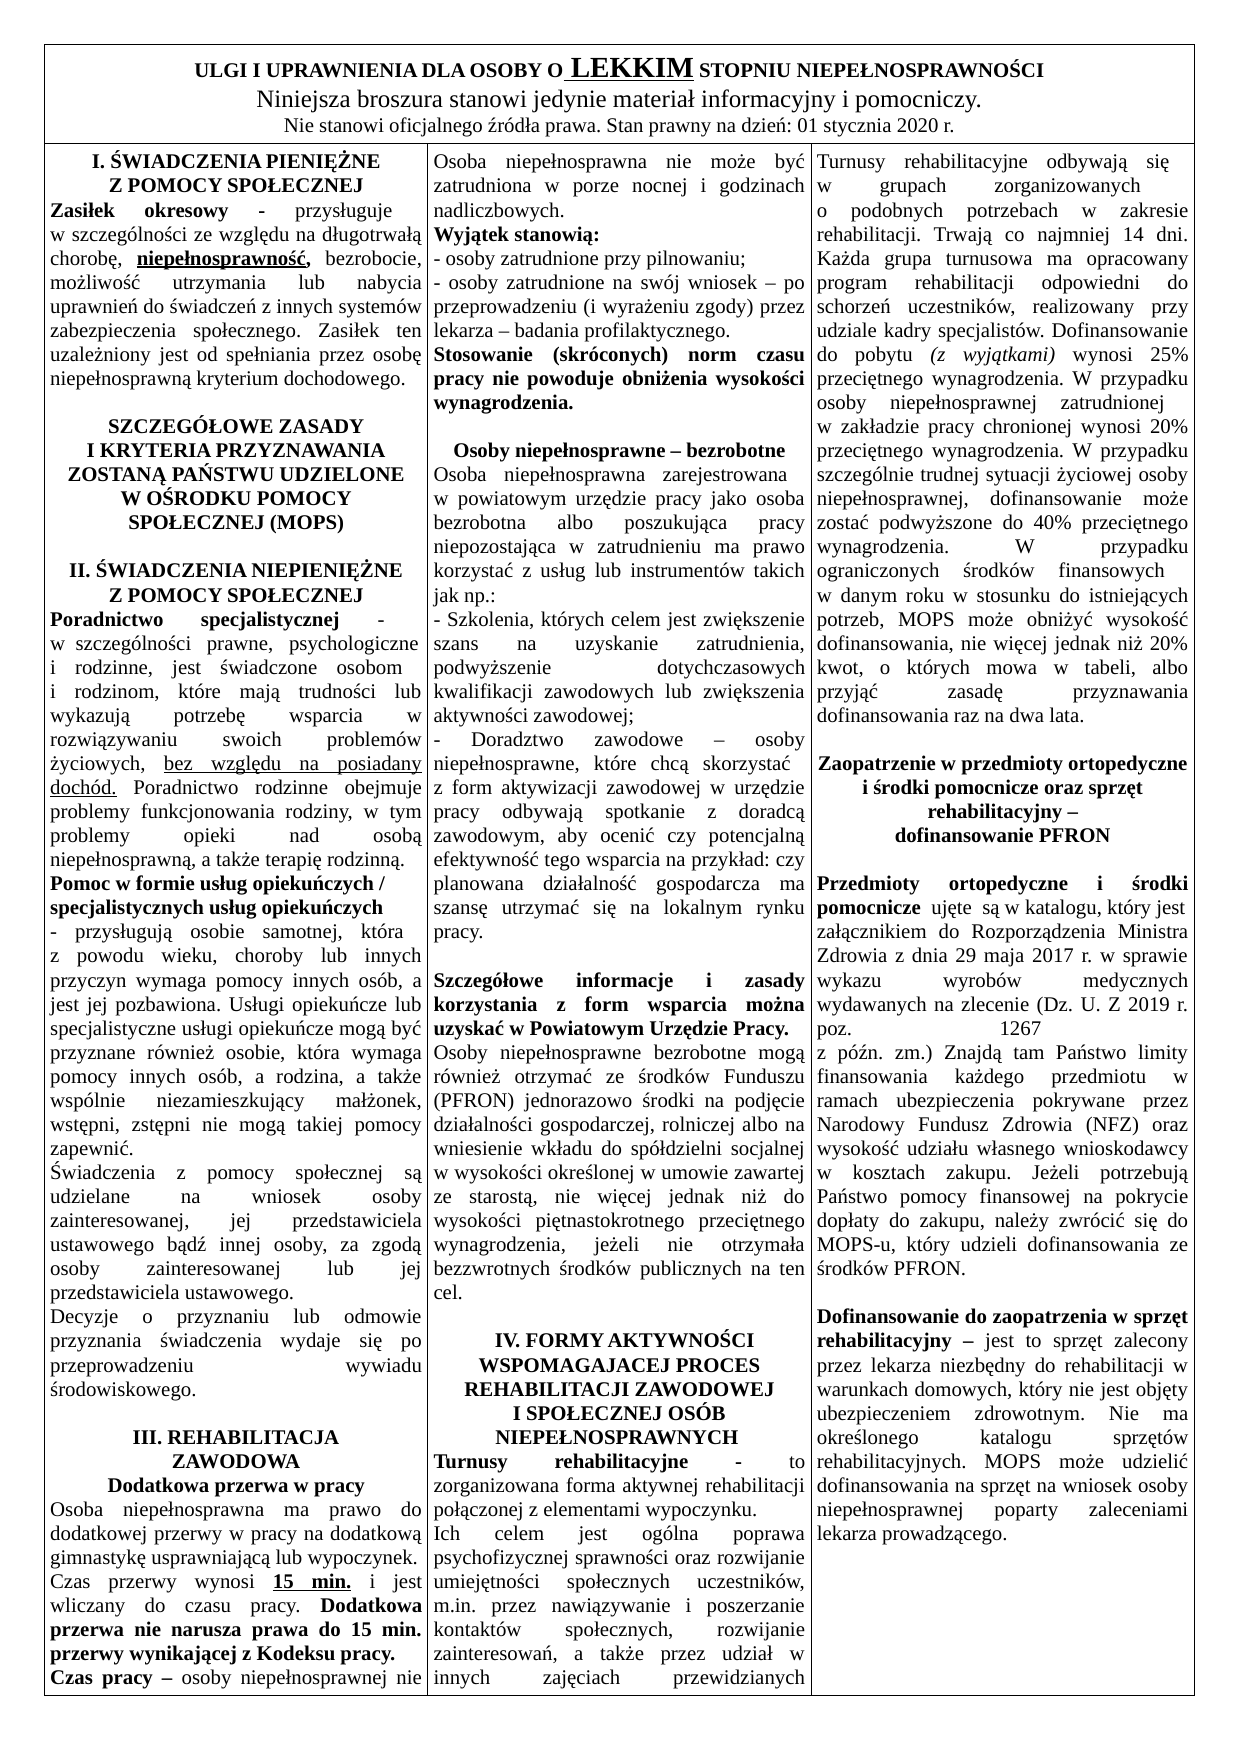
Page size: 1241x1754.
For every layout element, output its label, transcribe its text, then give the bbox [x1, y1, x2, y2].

table_header Turnusy rehabilitacyjne odbywają się w grupach zorganizowanych o podobnych potrzebach w zakresie rehabilitacji. Trwają co najmniej 14 dni. Każda grupa turnusowa ma opracowany program rehabilitacji odpowiedni do schorzeń uczestników, realizowany przy udziale kadry specjalistów. Dofinansowanie do pobytu (z wyjątkami) wynosi 25% przeciętnego wynagrodzenia. W przypadku osoby niepełnosprawnej zatrudnionej w zakładzie pracy chronionej wynosi 20% przeciętnego wynagrodzenia. W przypadku szczególnie trudnej sytuacji życiowej osoby niepełnosprawnej, dofinansowanie może zostać podwyższone do 40% przeciętnego wynagrodzenia. W przypadku ograniczonych środków finansowych w danym roku w stosunku do istniejących potrzeb, MOPS może obniżyć wysokość dofinansowania, nie więcej jednak niż 20% kwot, o których mowa w tabeli, albo przyjąć zasadę przyznawania dofinansowania raz na dwa lata. Zaopatrzenie w przedmioty ortopedyczne i środki pomocnicze oraz sprzęt rehabilitacyjny – dofinansowanie PFRON Przedmioty ortopedyczne i środki pomocnicze ujęte są w katalogu, który jest załącznikiem do Rozporządzenia Ministra Zdrowia z dnia 29 maja 2017 r. w sprawie wykazu wyrobów medycznych wydawanych na zlecenie (Dz. U. Z 2019 r. poz. 1267 z późn. zm.) Znajdą tam Państwo limity finansowania każdego przedmiotu w ramach ubezpieczenia pokrywane przez Narodowy Fundusz Zdrowia (NFZ) oraz wysokość udziału własnego wnioskodawcy w kosztach zakupu. Jeżeli potrzebują Państwo pomocy finansowej na pokrycie dopłaty do zakupu, należy zwrócić się do MOPS-u, który udzieli dofinansowania ze środków PFRON. Dofinansowanie do zaopatrzenia w sprzęt rehabilitacyjny – jest to sprzęt zalecony przez lekarza niezbędny do rehabilitacji w warunkach domowych, który nie jest objęty ubezpieczeniem zdrowotnym. Nie ma określonego katalogu sprzętów rehabilitacyjnych. MOPS może udzielić dofinansowania na sprzęt na wniosek osoby niepełnosprawnej poparty zaleceniami lekarza prowadzącego. [812, 144, 1194, 1695]
table_header I. ŚWIADCZENIA PIENIĘŻNE Z POMOCY SPOŁECZNEJ Zasiłek okresowy - przysługuje w szczególności ze względu na długotrwałą chorobę, niepełnosprawność, bezrobocie, możliwość utrzymania lub nabycia uprawnień do świadczeń z innych systemów zabezpieczenia społecznego. Zasiłek ten uzależniony jest od spełniania przez osobę niepełnosprawną kryterium dochodowego. SZCZEGÓŁOWE ZASADY I KRYTERIA PRZYZNAWANIA ZOSTANĄ PAŃSTWU UDZIELONE W OŚRODKU POMOCY SPOŁECZNEJ (MOPS) II. ŚWIADCZENIA NIEPIENIĘŻNE Z POMOCY SPOŁECZNEJ Poradnictwo specjalistycznej - w szczególności prawne, psychologiczne i rodzinne, jest świadczone osobom i rodzinom, które mają trudności lub wykazują potrzebę wsparcia w rozwiązywaniu swoich problemów życiowych, bez względu na posiadany dochód. Poradnictwo rodzinne obejmuje problemy funkcjonowania rodziny, w tym problemy opieki nad osobą niepełnosprawną, a także terapię rodzinną. Pomoc w formie usług opiekuńczych / specjalistycznych usług opiekuńczych - przysługują osobie samotnej, która z powodu wieku, choroby lub innych przyczyn wymaga pomocy innych osób, a jest jej pozbawiona. Usługi opiekuńcze lub specjalistyczne usługi opiekuńcze mogą być przyznane również osobie, która wymaga pomocy innych osób, a rodzina, a także wspólnie niezamieszkujący małżonek, wstępni, zstępni nie mogą takiej pomocy zapewnić. Świadczenia z pomocy społecznej są udzielane na wniosek osoby zainteresowanej, jej przedstawiciela ustawowego bądź innej osoby, za zgodą osoby zainteresowanej lub jej przedstawiciela ustawowego. Decyzje o przyznaniu lub odmowie przyznania świadczenia wydaje się po przeprowadzeniu wywiadu środowiskowego. III. REHABILITACJA ZAWODOWA Dodatkowa przerwa w pracy Osoba niepełnosprawna ma prawo do dodatkowej przerwy w pracy na dodatkową gimnastykę usprawniającą lub wypoczynek. Czas przerwy wynosi 15 min. i jest wliczany do czasu pracy. Dodatkowa przerwa nie narusza prawa do 15 min. przerwy wynikającej z Kodeksu pracy. Czas pracy – osoby niepełnosprawnej nie [45, 144, 427, 1695]
table_header Osoba niepełnosprawna nie może być zatrudniona w porze nocnej i godzinach nadliczbowych. Wyjątek stanowią: - osoby zatrudnione przy pilnowaniu; - osoby zatrudnione na swój wniosek – po przeprowadzeniu (i wyrażeniu zgody) przez lekarza – badania profilaktycznego. Stosowanie (skróconych) norm czasu pracy nie powoduje obniżenia wysokości wynagrodzenia. Osoby niepełnosprawne – bezrobotne Osoba niepełnosprawna zarejestrowana w powiatowym urzędzie pracy jako osoba bezrobotna albo poszukująca pracy niepozostająca w zatrudnieniu ma prawo korzystać z usług lub instrumentów takich jak np.: - Szkolenia, których celem jest zwiększenie szans na uzyskanie zatrudnienia, podwyższenie dotychczasowych kwalifikacji zawodowych lub zwiększenia aktywności zawodowej; - Doradztwo zawodowe – osoby niepełnosprawne, które chcą skorzystać z form aktywizacji zawodowej w urzędzie pracy odbywają spotkanie z doradcą zawodowym, aby ocenić czy potencjalną efektywność tego wsparcia na przykład: czy planowana działalność gospodarcza ma szansę utrzymać się na lokalnym rynku pracy. Szczegółowe informacje i zasady korzystania z form wsparcia można uzyskać w Powiatowym Urzędzie Pracy. Osoby niepełnosprawne bezrobotne mogą również otrzymać ze środków Funduszu (PFRON) jednorazowo środki na podjęcie działalności gospodarczej, rolniczej albo na wniesienie wkładu do spółdzielni socjalnej w wysokości określonej w umowie zawartej ze starostą, nie więcej jednak niż do wysokości piętnastokrotnego przeciętnego wynagrodzenia, jeżeli nie otrzymała bezzwrotnych środków publicznych na ten cel. IV. FORMY AKTYWNOŚCI WSPOMAGAJACEJ PROCES REHABILITACJI ZAWODOWEJ I SPOŁECZNEJ OSÓB NIEPEŁNOSPRAWNYCH Turnusy rehabilitacyjne - to zorganizowana forma aktywnej rehabilitacji połączonej z elementami wypoczynku. Ich celem jest ogólna poprawa psychofizycznej sprawności oraz rozwijanie umiejętności społecznych uczestników, m.in. przez nawiązywanie i poszerzanie kontaktów społecznych, rozwijanie zainteresowań, a także przez udział w innych zajęciach przewidzianych [428, 144, 811, 1695]
table_header ULGI I UPRAWNIENIA DLA OSOBY O LEKKIM STOPNIU NIEPEŁNOSPRAWNOŚCI Niniejsza broszura stanowi jedynie materiał informacyjny i pomocniczy. Nie stanowi oficjalnego źródła prawa. Stan prawny na dzień: 01 stycznia 2020 r. [45, 45, 1194, 143]
